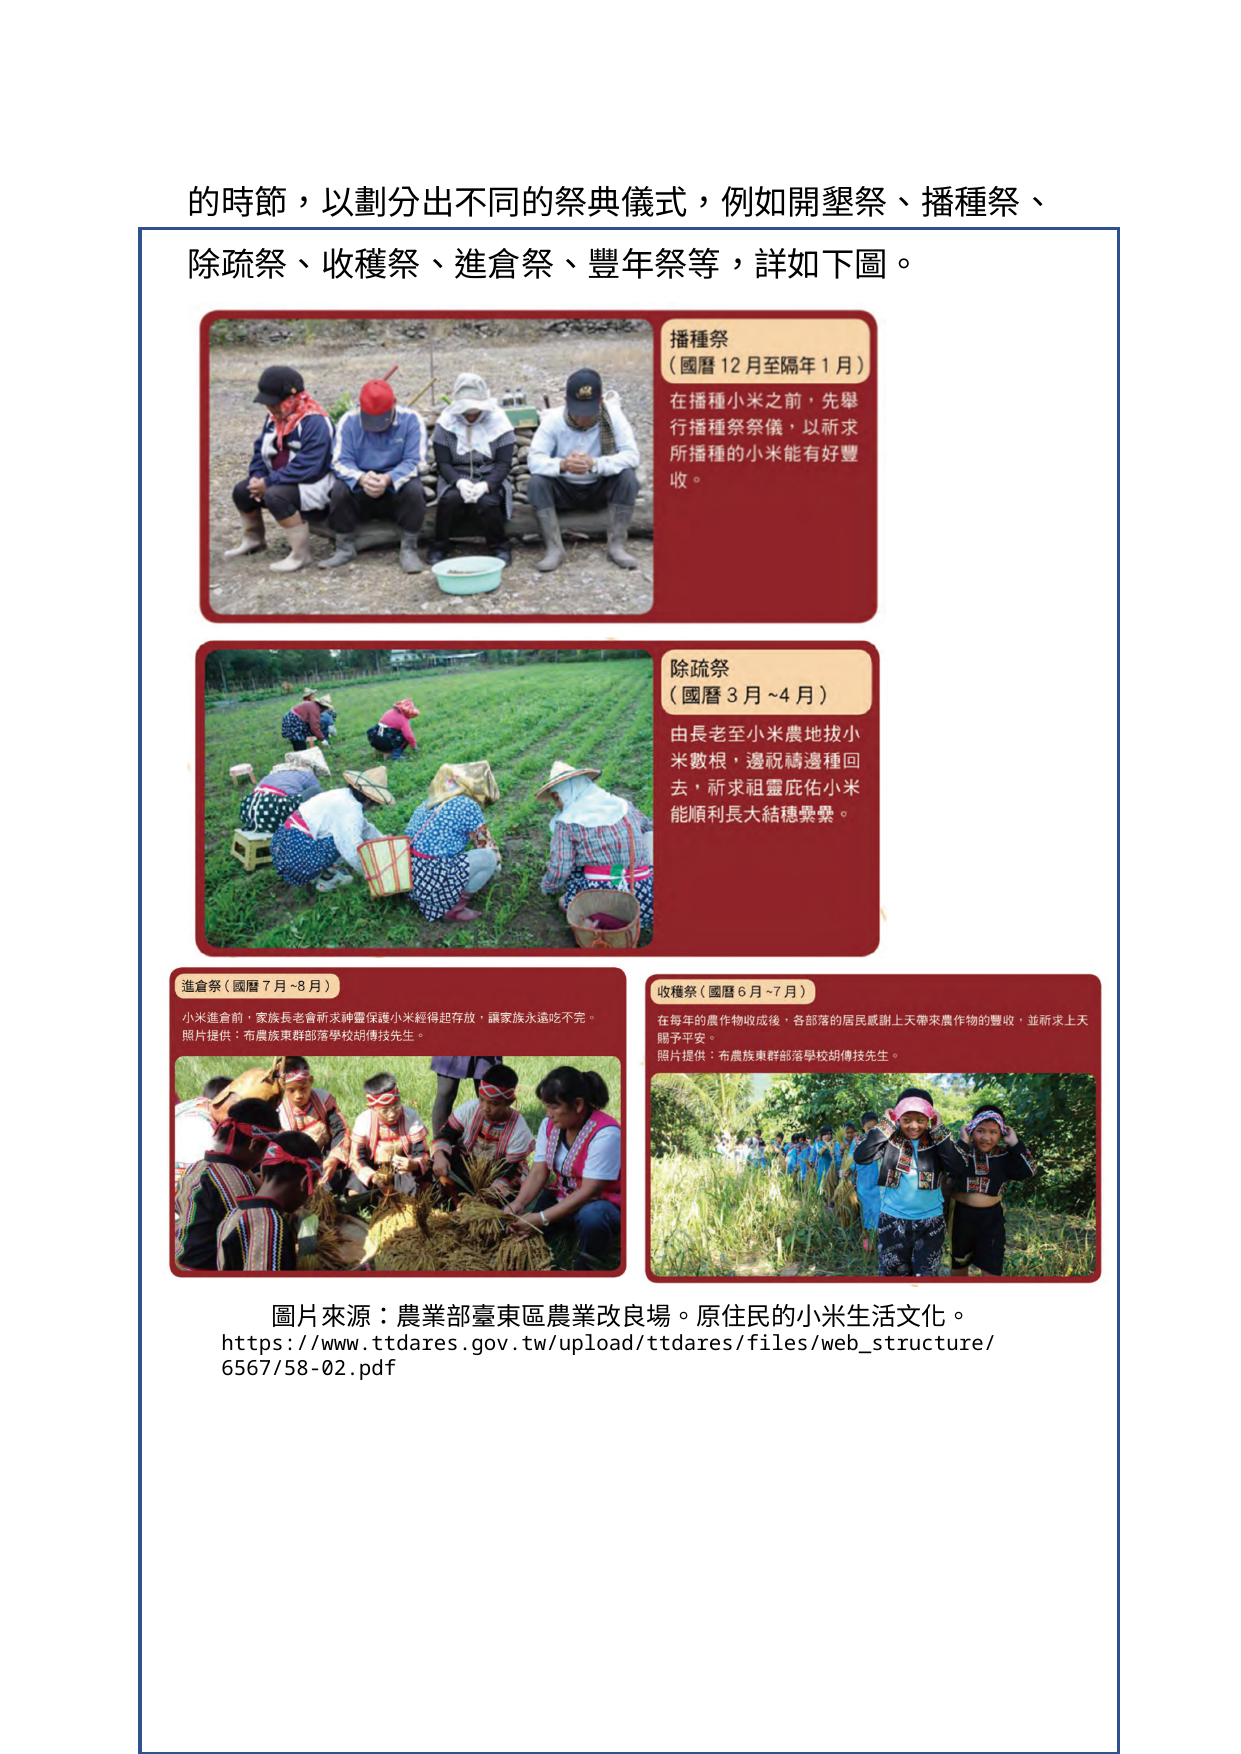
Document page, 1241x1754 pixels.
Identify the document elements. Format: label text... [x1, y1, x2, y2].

text 除疏祭、收穫祭、進倉祭、豐年祭等，詳如下圖。 [187, 230, 1078, 283]
text 的時節，以劃分出不同的祭典儀式，例如開墾祭、播種祭、 [187, 158, 1078, 227]
text 圖片來源：農業部臺東區農業改良場。原住民的小米生活文化。https://www.ttdares.gov.tw/upload/ttdares/files/web_structure/6567/58-02.pdf [221, 1305, 1044, 1380]
